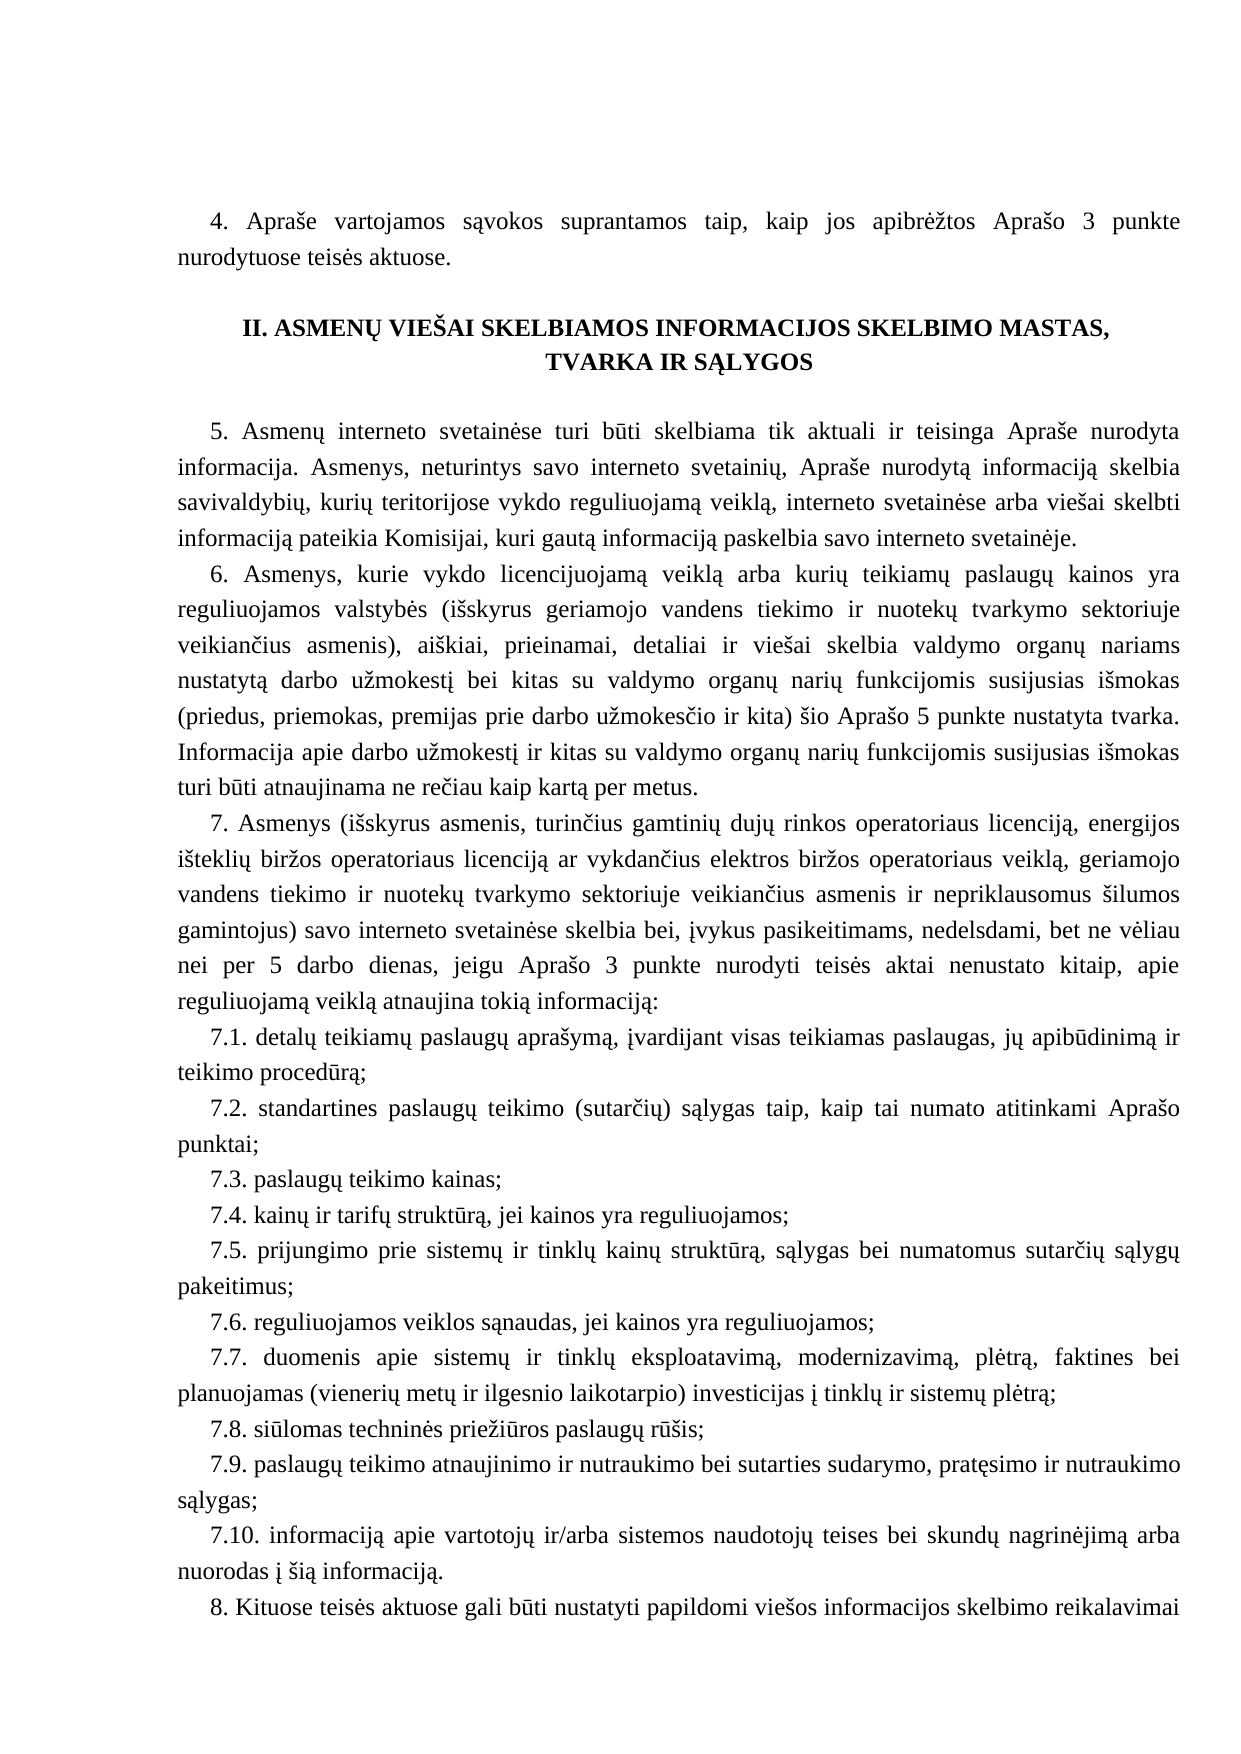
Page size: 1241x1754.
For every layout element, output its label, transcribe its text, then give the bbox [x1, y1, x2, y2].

text 7.6. reguliuojamos veiklos sąnaudas, jei kainos yra reguliuojamos; [177, 1307, 1181, 1336]
text 7.2. standartines paslaugų teikimo (sutarčių) sąlygas taip, kaip tai numato atitinkami Aprašo punktai; [177, 1093, 1181, 1157]
text 7.5. prijungimo prie sistemų ir tinklų kainų struktūrą, sąlygas bei numatomus sutarčių sąlygų pakeitimus; [177, 1236, 1181, 1300]
text 5. Asmenų interneto svetainėse turi būti skelbiama tik aktuali ir teisinga Apraše nurodyta informacija. Asmenys, neturintys savo interneto svetainių, Apraše nurodytą informaciją skelbia savivaldybių, kurių teritorijose vykdo reguliuojamą veiklą, interneto svetainėse arba viešai skelbti informaciją pateikia Komisijai, kuri gautą informaciją paskelbia savo interneto svetainėje. [177, 416, 1181, 552]
text 7.1. detalų teikiamų paslaugų aprašymą, įvardijant visas teikiamas paslaugas, jų apibūdinimą ir teikimo procedūrą; [177, 1022, 1181, 1086]
text 7.10. informaciją apie vartotojų ir/arba sistemos naudotojų teises bei skundų nagrinėjimą arba nuorodas į šią informaciją. [177, 1521, 1181, 1585]
text II. ASMENŲ VIEŠAI SKELBIAMOS INFORMACIJOS SKELBIMO MASTAS, TVARKA IR SĄLYGOS [177, 313, 1181, 376]
text 7.7. duomenis apie sistemų ir tinklų eksploatavimą, modernizavimą, plėtrą, faktines bei planuojamas (vienerių metų ir ilgesnio laikotarpio) investicijas į tinklų ir sistemų plėtrą; [177, 1342, 1181, 1407]
text 7. Asmenys (išskyrus asmenis, turinčius gamtinių dujų rinkos operatoriaus licenciją, energijos išteklių biržos operatoriaus licenciją ar vykdančius elektros biržos operatoriaus veiklą, geriamojo vandens tiekimo ir nuotekų tvarkymo sektoriuje veikiančius asmenis ir nepriklausomus šilumos gamintojus) savo interneto svetainėse skelbia bei, įvykus pasikeitimams, nedelsdami, bet ne vėliau nei per 5 darbo dienas, jeigu Aprašo 3 punkte nurodyti teisės aktai nenustato kitaip, apie reguliuojamą veiklą atnaujina tokią informaciją: [177, 808, 1181, 1015]
text 4. Apraše vartojamos sąvokos suprantamos taip, kaip jos apibrėžtos Aprašo 3 punkte nurodytuose teisės aktuose. [177, 206, 1181, 270]
text 7.9. paslaugų teikimo atnaujinimo ir nutraukimo bei sutarties sudarymo, pratęsimo ir nutraukimo sąlygas; [177, 1449, 1181, 1514]
text 8. Kituose teisės aktuose gali būti nustatyti papildomi viešos informacijos skelbimo reikalavimai [177, 1592, 1181, 1621]
text 7.3. paslaugų teikimo kainas; [177, 1164, 1181, 1193]
text 7.8. siūlomas techninės priežiūros paslaugų rūšis; [177, 1414, 1181, 1442]
text 6. Asmenys, kurie vykdo licencijuojamą veiklą arba kurių teikiamų paslaugų kainos yra reguliuojamos valstybės (išskyrus geriamojo vandens tiekimo ir nuotekų tvarkymo sektoriuje veikiančius asmenis), aiškiai, prieinamai, detaliai ir viešai skelbia valdymo organų nariams nustatytą darbo užmokestį bei kitas su valdymo organų narių funkcijomis susijusias išmokas (priedus, priemokas, premijas prie darbo užmokesčio ir kita) šio Aprašo 5 punkte nustatyta tvarka. Informacija apie darbo užmokestį ir kitas su valdymo organų narių funkcijomis susijusias išmokas turi būti atnaujinama ne rečiau kaip kartą per metus. [177, 559, 1181, 801]
text 7.4. kainų ir tarifų struktūrą, jei kainos yra reguliuojamos; [177, 1200, 1181, 1229]
